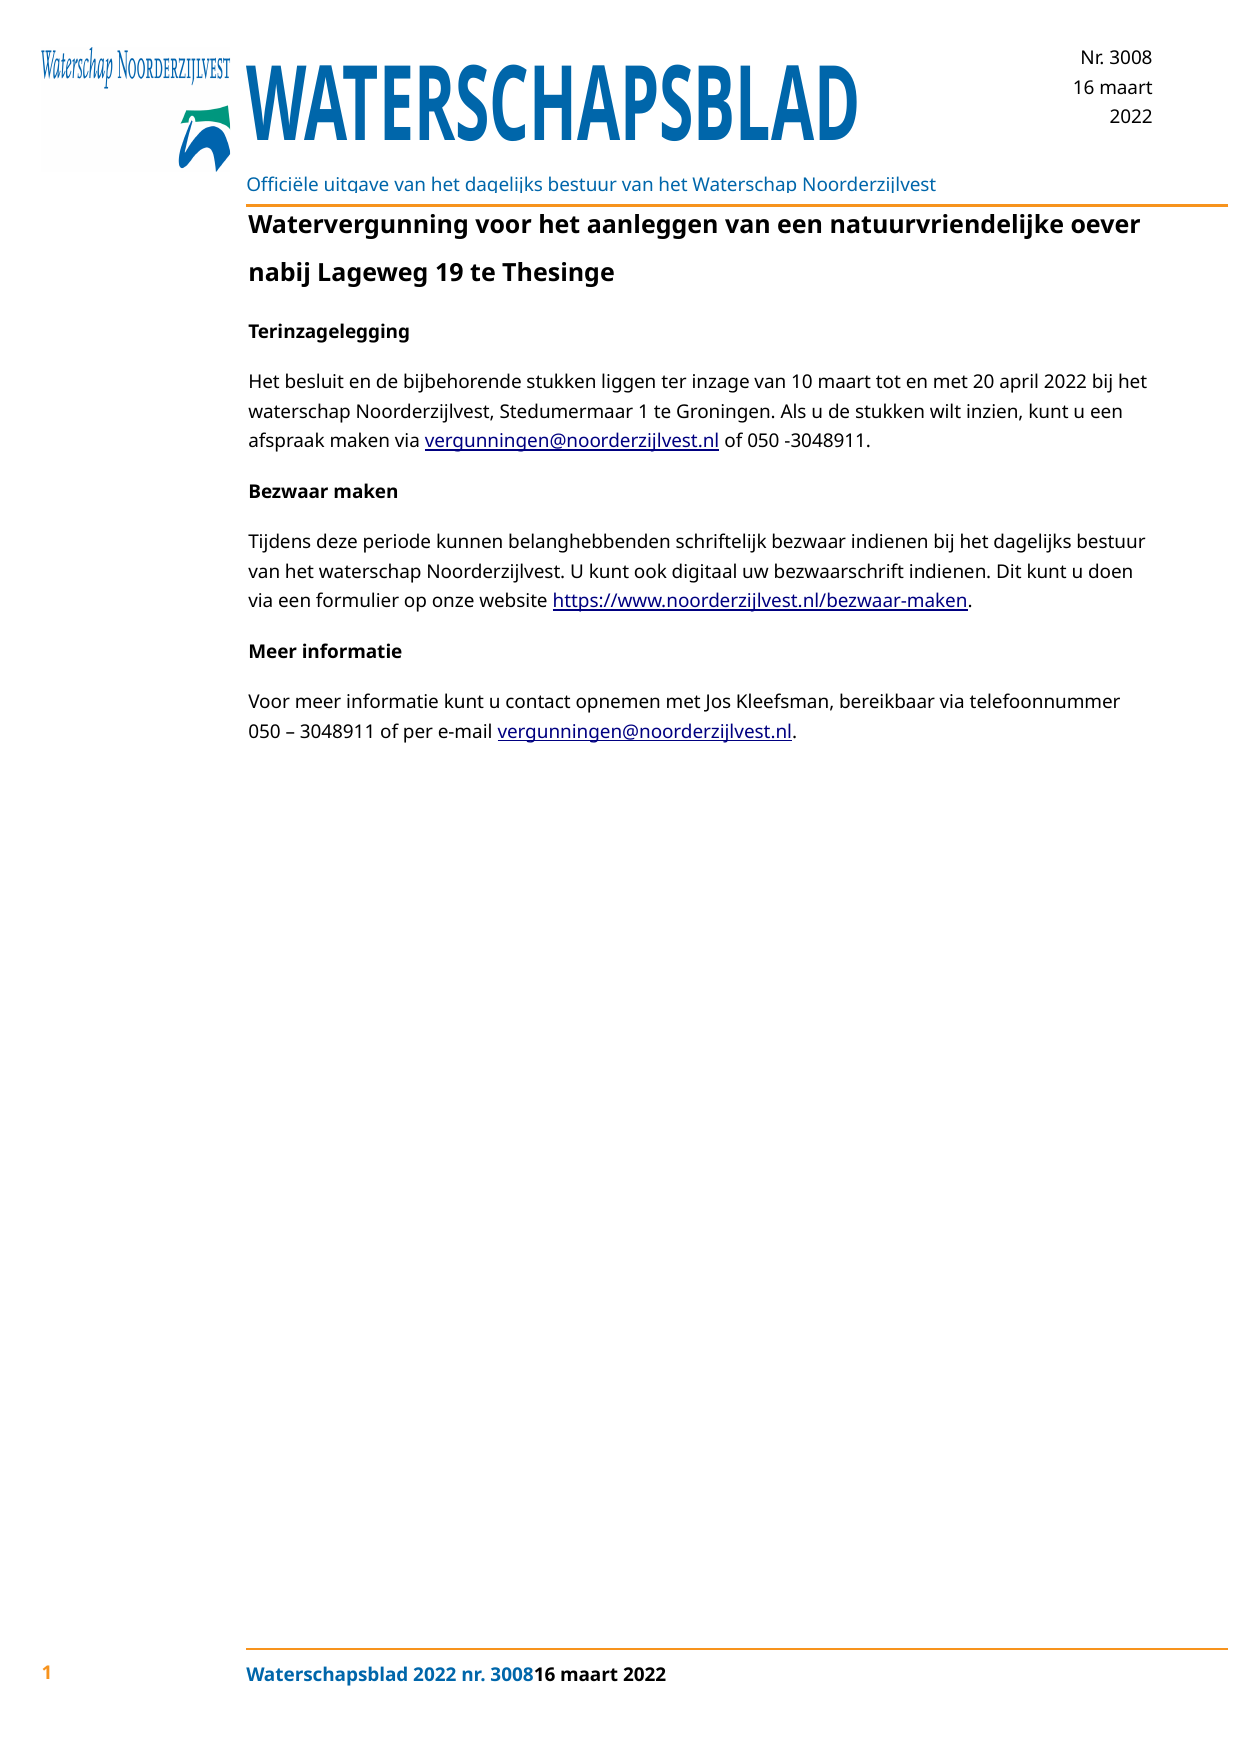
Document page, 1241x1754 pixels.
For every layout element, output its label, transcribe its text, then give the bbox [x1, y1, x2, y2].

picture [41, 47, 231, 172]
text Terinzagelegging [248, 318, 1152, 344]
text Watervergunning voor het aanleggen van een natuurvriendelijke oever nabij Lageweg 19 te Thesinge [248, 207, 1152, 288]
text Het besluit en de bijbehorende stukken liggen ter inzage van 10 maart tot en met 20 april 2022 bij het waterschap Noorderzijlvest, Stedumermaar 1 te Groningen. Als u de stukken wilt inzien, kunt u een afspraak maken via vergunningen@noorderzijlvest.nl of 050 -3048911. [248, 368, 1152, 453]
text Tijdens deze periode kunnen belanghebbenden schriftelijk bezwaar indienen bij het dagelijks bestuur van het waterschap Noorderzijlvest. U kunt ook digitaal uw bezwaarschrift indienen. Dit kunt u doen via een formulier op onze website https://www.noorderzijlvest.nl/bezwaar-maken. [248, 528, 1152, 613]
text Bezwaar maken [248, 478, 1152, 504]
text Meer informatie [248, 638, 1152, 664]
text Voor meer informatie kunt u contact opnemen met Jos Kleefsman, bereikbaar via telefoonnummer 050 – 3048911 of per e-mail vergunningen@noorderzijlvest.nl. [248, 688, 1152, 744]
